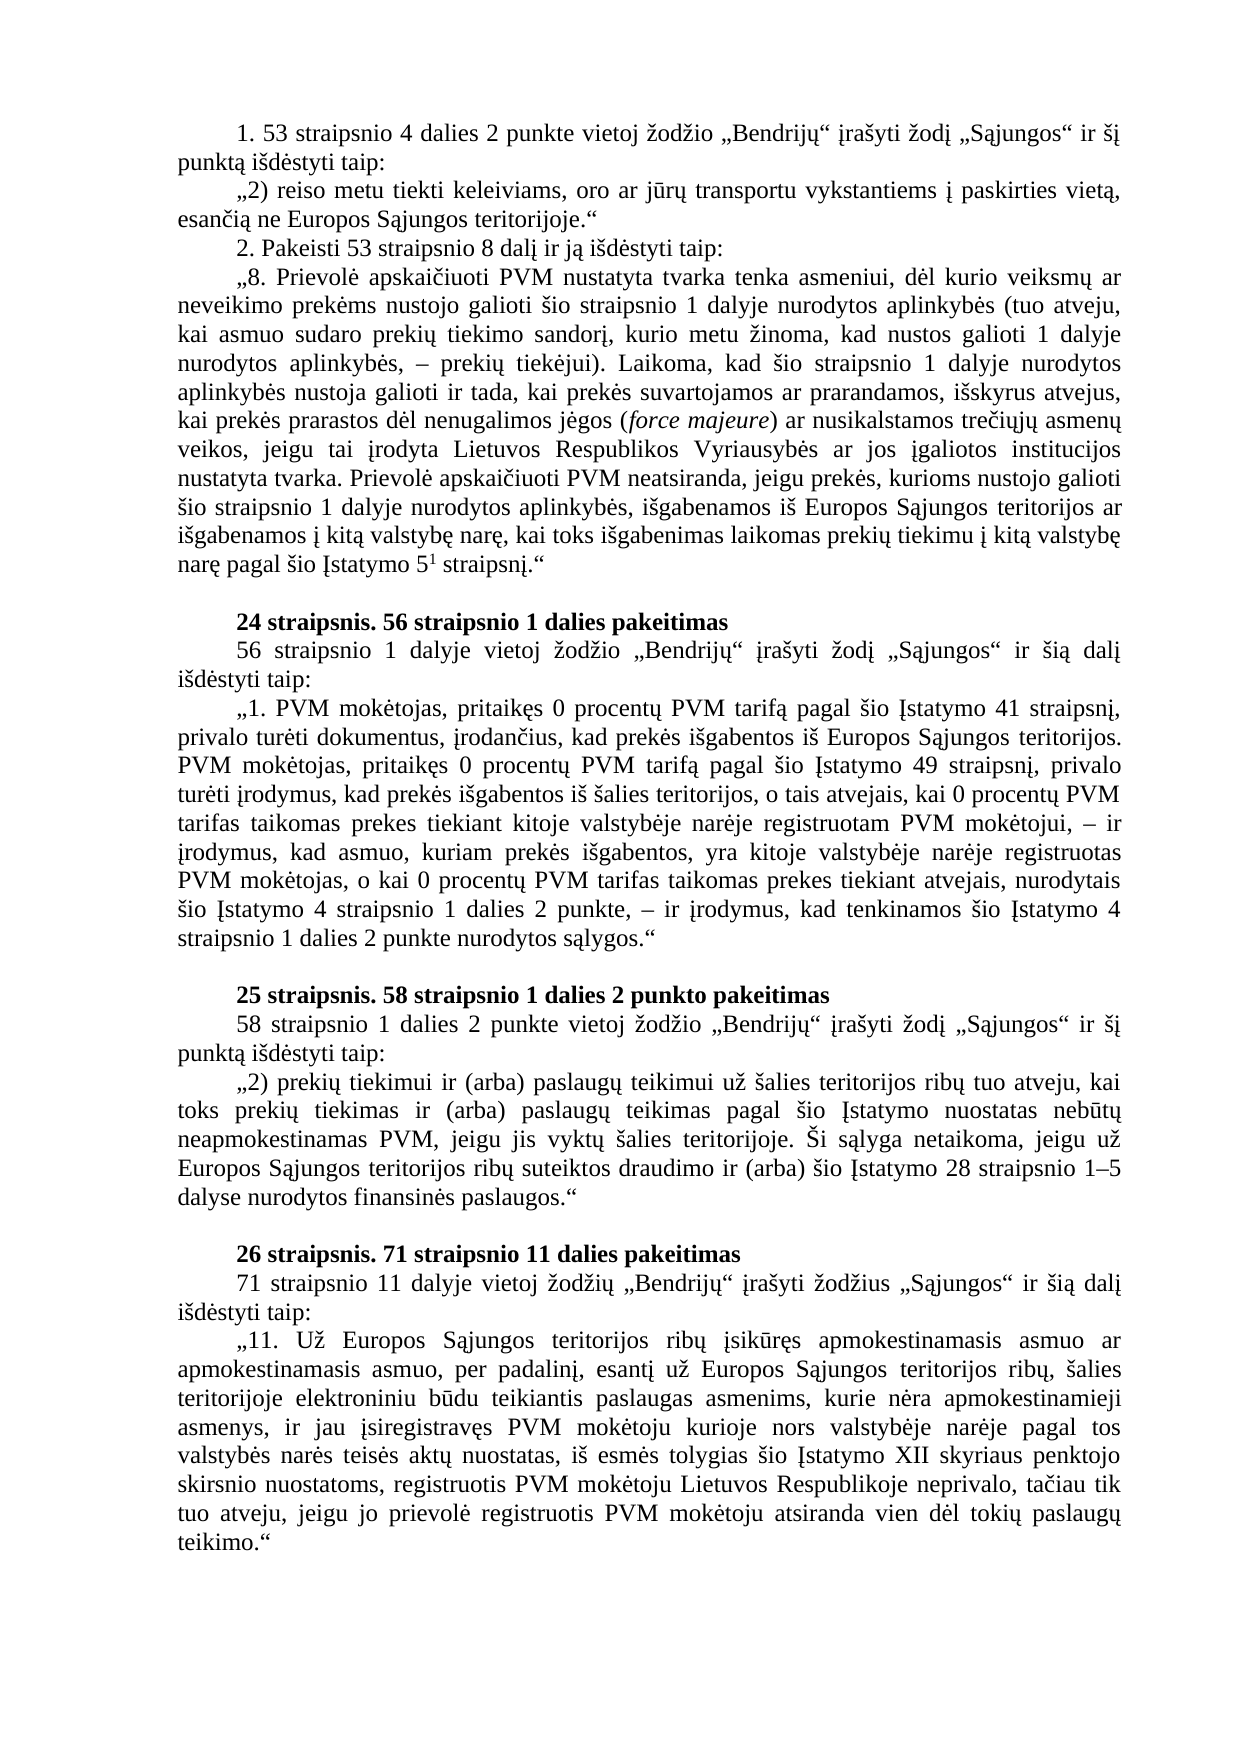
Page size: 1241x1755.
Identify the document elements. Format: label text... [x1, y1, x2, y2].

text 24 straipsnis. 56 straipsnio 1 dalies pakeitimas [177, 607, 1122, 636]
text 56 straipsnio 1 dalyje vietoj žodžio „Bendrijų“ įrašyti žodį „Sąjungos“ ir šią dalį išdėstyti taip: [177, 636, 1122, 693]
text 26 straipsnis. 71 straipsnio 11 dalies pakeitimas [177, 1239, 1122, 1268]
text 2. Pakeisti 53 straipsnio 8 dalį ir ją išdėstyti taip: [177, 233, 1122, 262]
text „8. Prievolė apskaičiuoti PVM nustatyta tvarka tenka asmeniui, dėl kurio veiksmų ar neveikimo prekėms nustojo galioti šio straipsnio 1 dalyje nurodytos aplinkybės (tuo atveju, kai asmuo sudaro prekių tiekimo sandorį, kurio metu žinoma, kad nustos galioti 1 dalyje nurodytos aplinkybės, – prekių tiekėjui). Laikoma, kad šio straipsnio 1 dalyje nurodytos aplinkybės nustoja galioti ir tada, kai prekės suvartojamos ar prarandamos, išskyrus atvejus, kai prekės prarastos dėl nenugalimos jėgos (force majeure) ar nusikalstamos trečiųjų asmenų veikos, jeigu tai įrodyta Lietuvos Respublikos Vyriausybės ar jos įgaliotos institucijos nustatyta tvarka. Prievolė apskaičiuoti PVM neatsiranda, jeigu prekės, kurioms nustojo galioti šio straipsnio 1 dalyje nurodytos aplinkybės, išgabenamos iš Europos Sąjungos teritorijos ar išgabenamos į kitą valstybę narę, kai toks išgabenimas laikomas prekių tiekimu į kitą valstybę narę pagal šio Įstatymo 51 straipsnį.“ [177, 262, 1122, 578]
text „2) prekių tiekimui ir (arba) paslaugų teikimui už šalies teritorijos ribų tuo atveju, kai toks prekių tiekimas ir (arba) paslaugų teikimas pagal šio Įstatymo nuostatas nebūtų neapmokestinamas PVM, jeigu jis vyktų šalies teritorijoje. Ši sąlyga netaikoma, jeigu už Europos Sąjungos teritorijos ribų suteiktos draudimo ir (arba) šio Įstatymo 28 straipsnio 1–5 dalyse nurodytos finansinės paslaugos.“ [177, 1067, 1122, 1211]
text „1. PVM mokėtojas, pritaikęs 0 procentų PVM tarifą pagal šio Įstatymo 41 straipsnį, privalo turėti dokumentus, įrodančius, kad prekės išgabentos iš Europos Sąjungos teritorijos. PVM mokėtojas, pritaikęs 0 procentų PVM tarifą pagal šio Įstatymo 49 straipsnį, privalo turėti įrodymus, kad prekės išgabentos iš šalies teritorijos, o tais atvejais, kai 0 procentų PVM tarifas taikomas prekes tiekiant kitoje valstybėje narėje registruotam PVM mokėtojui, – ir įrodymus, kad asmuo, kuriam prekės išgabentos, yra kitoje valstybėje narėje registruotas PVM mokėtojas, o kai 0 procentų PVM tarifas taikomas prekes tiekiant atvejais, nurodytais šio Įstatymo 4 straipsnio 1 dalies 2 punkte, – ir įrodymus, kad tenkinamos šio Įstatymo 4 straipsnio 1 dalies 2 punkte nurodytos sąlygos.“ [177, 693, 1122, 952]
text 58 straipsnio 1 dalies 2 punkte vietoj žodžio „Bendrijų“ įrašyti žodį „Sąjungos“ ir šį punktą išdėstyti taip: [177, 1009, 1122, 1067]
text „11. Už Europos Sąjungos teritorijos ribų įsikūręs apmokestinamasis asmuo ar apmokestinamasis asmuo, per padalinį, esantį už Europos Sąjungos teritorijos ribų, šalies teritorijoje elektroniniu būdu teikiantis paslaugas asmenims, kurie nėra apmokestinamieji asmenys, ir jau įsiregistravęs PVM mokėtoju kurioje nors valstybėje narėje pagal tos valstybės narės teisės aktų nuostatas, iš esmės tolygias šio Įstatymo XII skyriaus penktojo skirsnio nuostatoms, registruotis PVM mokėtoju Lietuvos Respublikoje neprivalo, tačiau tik tuo atveju, jeigu jo prievolė registruotis PVM mokėtoju atsiranda vien dėl tokių paslaugų teikimo.“ [177, 1326, 1122, 1556]
text 25 straipsnis. 58 straipsnio 1 dalies 2 punkto pakeitimas [177, 981, 1122, 1009]
text 1. 53 straipsnio 4 dalies 2 punkte vietoj žodžio „Bendrijų“ įrašyti žodį „Sąjungos“ ir šį punktą išdėstyti taip: [177, 118, 1122, 176]
text „2) reiso metu tiekti keleiviams, oro ar jūrų transportu vykstantiems į paskirties vietą, esančią ne Europos Sąjungos teritorijoje.“ [177, 176, 1122, 233]
text 71 straipsnio 11 dalyje vietoj žodžių „Bendrijų“ įrašyti žodžius „Sąjungos“ ir šią dalį išdėstyti taip: [177, 1268, 1122, 1326]
